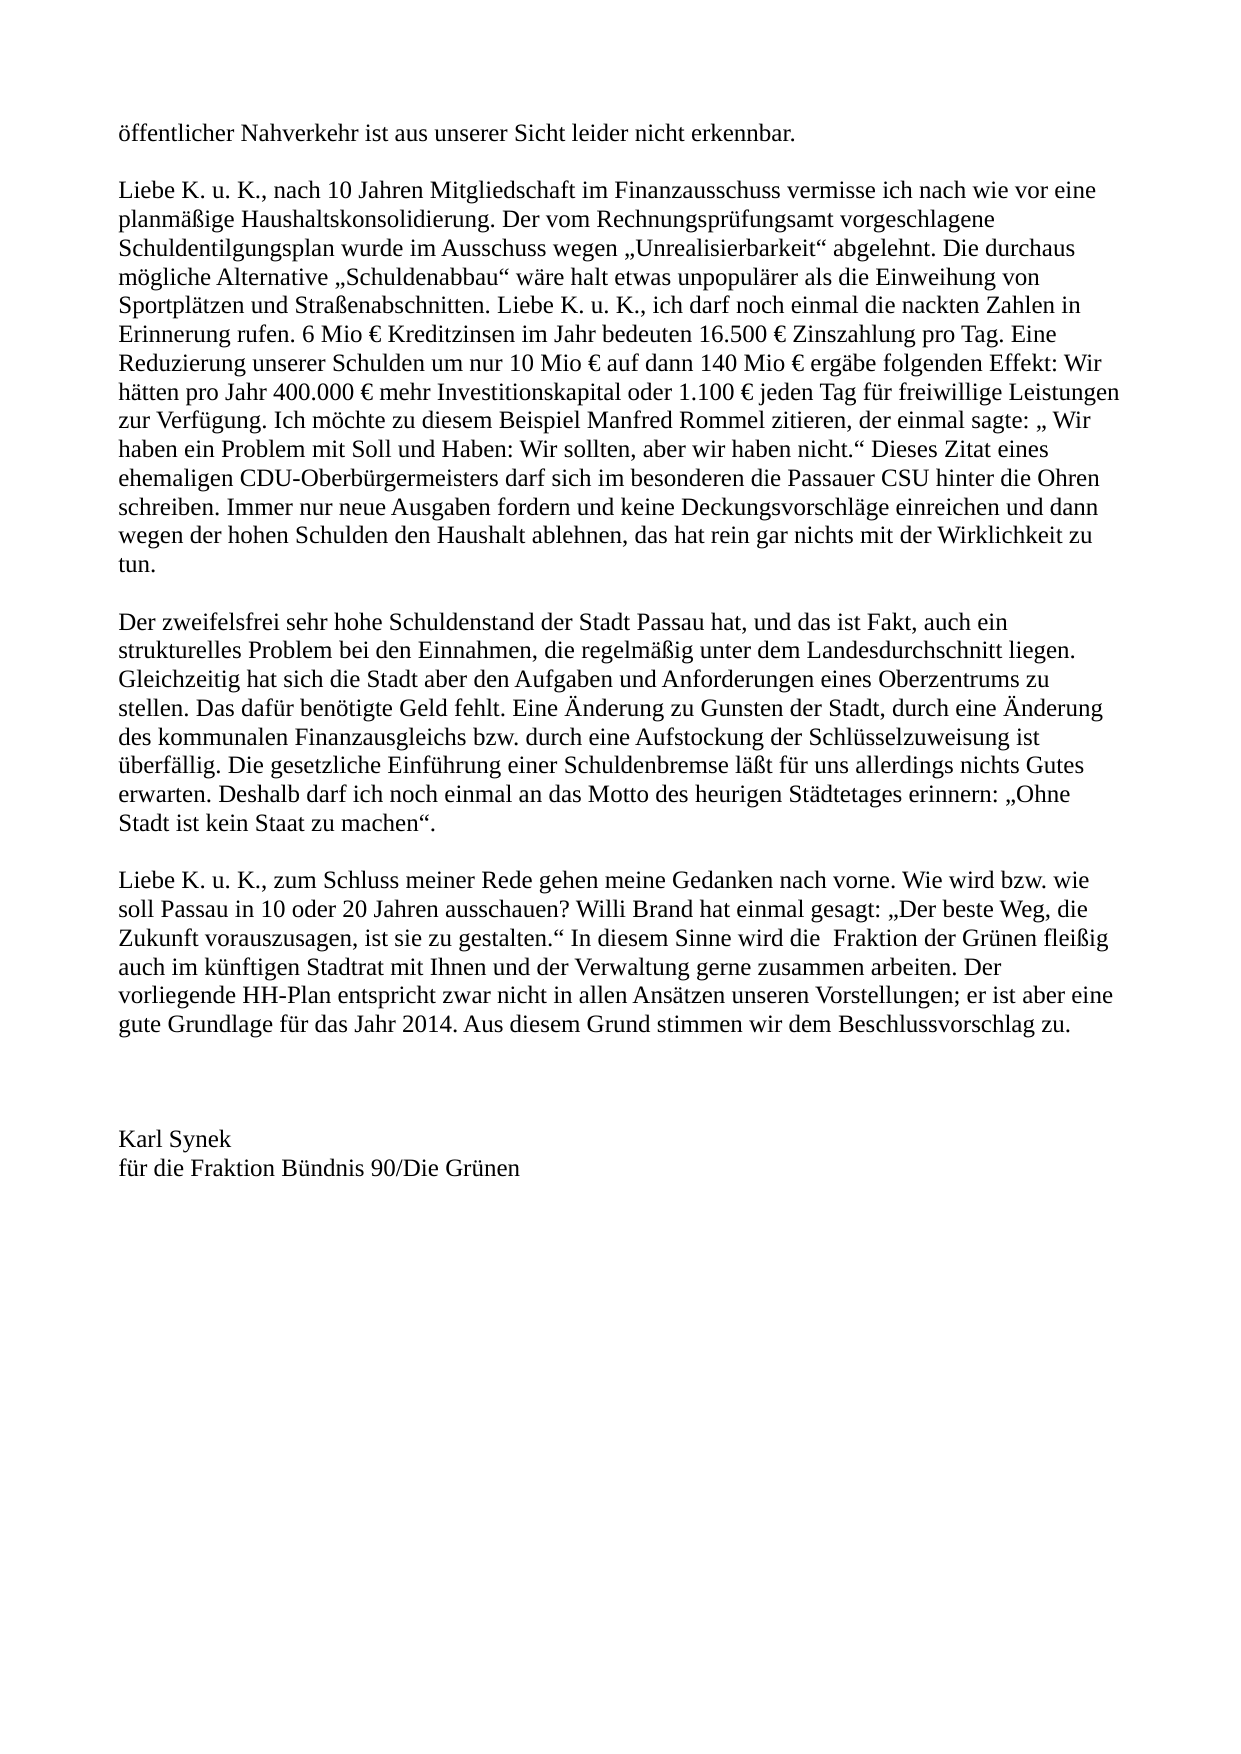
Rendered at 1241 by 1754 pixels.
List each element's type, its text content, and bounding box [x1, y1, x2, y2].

text öffentlicher Nahverkehr ist aus unserer Sicht leider nicht erkennbar. [118, 118, 1122, 147]
text für die Fraktion Bündnis 90/Die Grünen [118, 1153, 1122, 1182]
text Der zweifelsfrei sehr hohe Schuldenstand der Stadt Passau hat, und das ist Fakt, auch ein strukturelles Problem bei den Einnahmen, die regelmäßig unter dem Landesdurchschnitt liegen. Gleichzeitig hat sich die Stadt aber den Aufgaben und Anforderungen eines Oberzentrums zu stellen. Das dafür benötigte Geld fehlt. Eine Änderung zu Gunsten der Stadt, durch eine Änderung des kommunalen Finanzausgleichs bzw. durch eine Aufstockung der Schlüsselzuweisung ist überfällig. Die gesetzliche Einführung einer Schuldenbremse läßt für uns allerdings nichts Gutes erwarten. Deshalb darf ich noch einmal an das Motto des heurigen Städtetages erinnern: „Ohne Stadt ist kein Staat zu machen“. [118, 607, 1122, 837]
text Karl Synek [118, 1124, 1122, 1153]
text Liebe K. u. K., zum Schluss meiner Rede gehen meine Gedanken nach vorne. Wie wird bzw. wie soll Passau in 10 oder 20 Jahren ausschauen? Willi Brand hat einmal gesagt: „Der beste Weg, die Zukunft vorauszusagen, ist sie zu gestalten.“ In diesem Sinne wird die Fraktion der Grünen fleißig auch im künftigen Stadtrat mit Ihnen und der Verwaltung gerne zusammen arbeiten. Der vorliegende HH-Plan entspricht zwar nicht in allen Ansätzen unseren Vorstellungen; er ist aber eine gute Grundlage für das Jahr 2014. Aus diesem Grund stimmen wir dem Beschlussvorschlag zu. [118, 866, 1122, 1038]
text Liebe K. u. K., nach 10 Jahren Mitgliedschaft im Finanzausschuss vermisse ich nach wie vor eine planmäßige Haushaltskonsolidierung. Der vom Rechnungsprüfungsamt vorgeschlagene Schuldentilgungsplan wurde im Ausschuss wegen „Unrealisierbarkeit“ abgelehnt. Die durchaus mögliche Alternative „Schuldenabbau“ wäre halt etwas unpopulärer als die Einweihung von Sportplätzen und Straßenabschnitten. Liebe K. u. K., ich darf noch einmal die nackten Zahlen in Erinnerung rufen. 6 Mio € Kreditzinsen im Jahr bedeuten 16.500 € Zinszahlung pro Tag. Eine Reduzierung unserer Schulden um nur 10 Mio € auf dann 140 Mio € ergäbe folgenden Effekt: Wir hätten pro Jahr 400.000 € mehr Investitionskapital oder 1.100 € jeden Tag für freiwillige Leistungen zur Verfügung. Ich möchte zu diesem Beispiel Manfred Rommel zitieren, der einmal sagte: „ Wir haben ein Problem mit Soll und Haben: Wir sollten, aber wir haben nicht.“ Dieses Zitat eines ehemaligen CDU-Oberbürgermeisters darf sich im besonderen die Passauer CSU hinter die Ohren schreiben. Immer nur neue Ausgaben fordern und keine Deckungsvorschläge einreichen und dann wegen der hohen Schulden den Haushalt ablehnen, das hat rein gar nichts mit der Wirklichkeit zu tun. [118, 176, 1122, 578]
